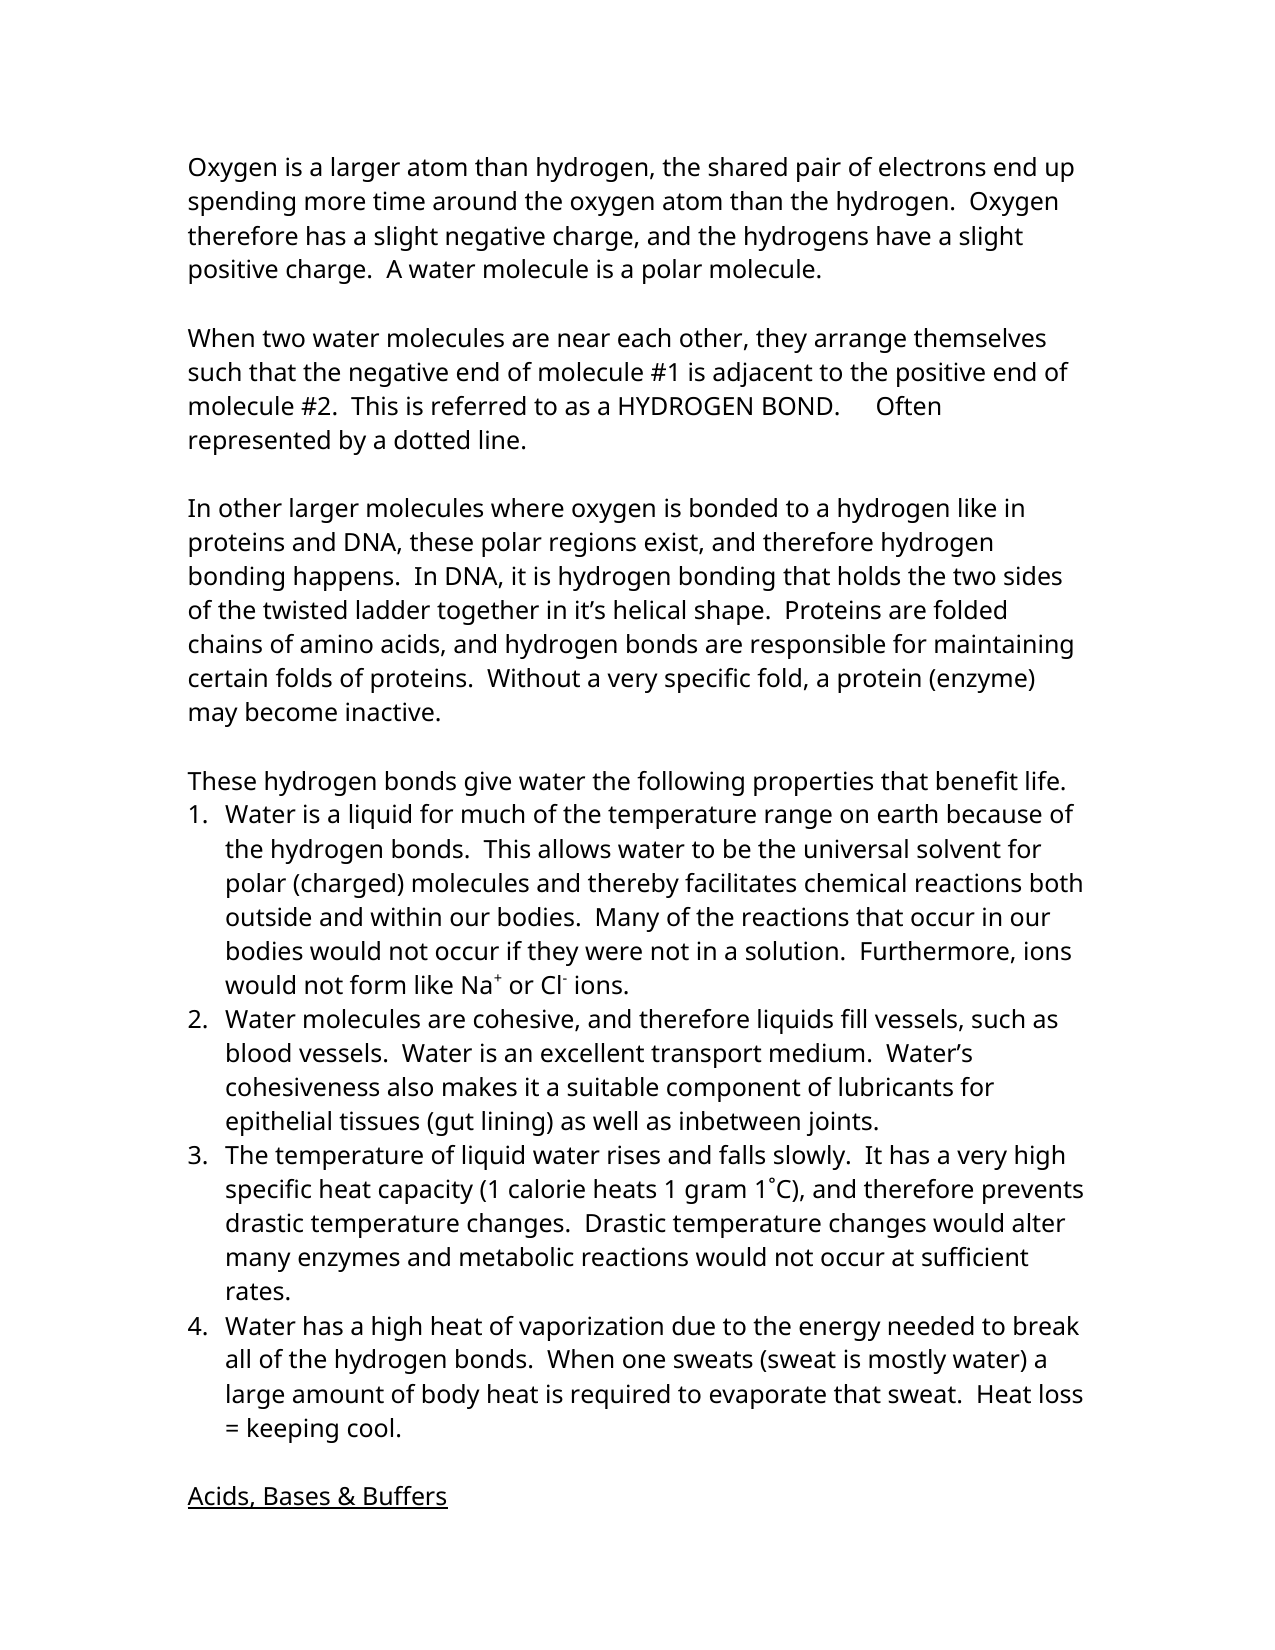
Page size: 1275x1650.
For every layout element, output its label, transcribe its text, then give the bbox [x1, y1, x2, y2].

list Water molecules are cohesive, and therefore liquids fill vessels, such as blood vessels. Water is an excellent transport medium. Water’s cohesiveness also makes it a suitable component of lubricants for epithelial tissues (gut lining) as well as inbetween joints. [187, 1002, 1087, 1138]
text Acids, Bases & Buffers [187, 1478, 1087, 1512]
text In other larger molecules where oxygen is bonded to a hydrogen like in proteins and DNA, these polar regions exist, and therefore hydrogen bonding happens. In DNA, it is hydrogen bonding that holds the two sides of the twisted ladder together in it’s helical shape. Proteins are folded chains of amino acids, and hydrogen bonds are responsible for maintaining certain folds of proteins. Without a very specific fold, a protein (enzyme) may become inactive. [187, 491, 1087, 729]
text When two water molecules are near each other, they arrange themselves such that the negative end of molecule #1 is adjacent to the positive end of molecule #2. This is referred to as a HYDROGEN BOND. Often represented by a dotted line. [187, 320, 1087, 457]
text Oxygen is a larger atom than hydrogen, the shared pair of electrons end up spending more time around the oxygen atom than the hydrogen. Oxygen therefore has a slight negative charge, and the hydrogens have a slight positive charge. A water molecule is a polar molecule. [187, 150, 1087, 286]
list Water has a high heat of vaporization due to the energy needed to break all of the hydrogen bonds. When one sweats (sweat is mostly water) a large amount of body heat is required to evaporate that sweat. Heat loss = keeping cool. [187, 1308, 1087, 1444]
list The temperature of liquid water rises and falls slowly. It has a very high specific heat capacity (1 calorie heats 1 gram 1˚C), and therefore prevents drastic temperature changes. Drastic temperature changes would alter many enzymes and metabolic reactions would not occur at sufficient rates. [187, 1138, 1087, 1308]
text These hydrogen bonds give water the following properties that benefit life. [187, 763, 1087, 797]
list Water is a liquid for much of the temperature range on earth because of the hydrogen bonds. This allows water to be the universal solvent for polar (charged) molecules and thereby facilitates chemical reactions both outside and within our bodies. Many of the reactions that occur in our bodies would not occur if they were not in a solution. Furthermore, ions would not form like Na+ or Cl- ions. [187, 797, 1087, 1002]
